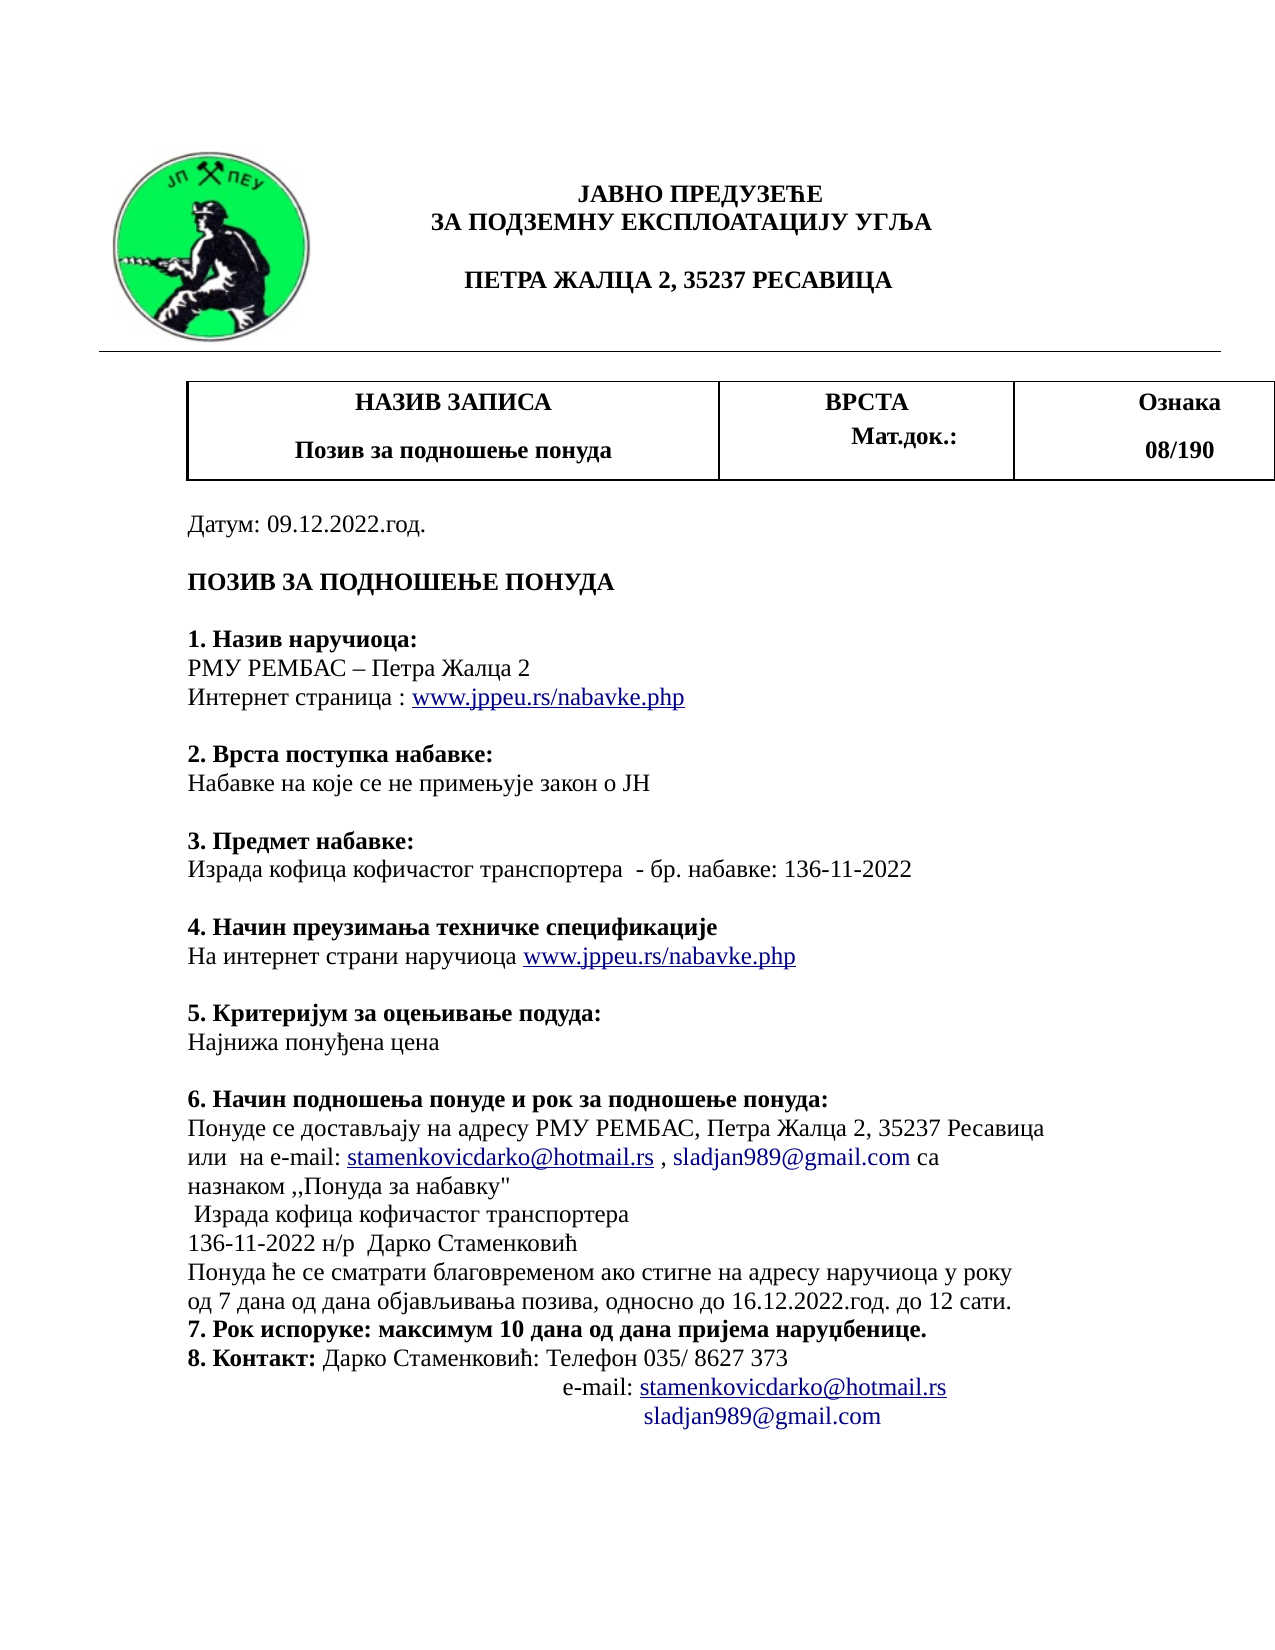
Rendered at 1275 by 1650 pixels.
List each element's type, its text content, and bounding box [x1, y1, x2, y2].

picture [112, 151, 311, 343]
text 2. Врста поступка набавке: [187, 739, 1087, 768]
text 8. Контакт: Дарко Стаменковић: Телефон 035/ 8627 373 [187, 1343, 1087, 1372]
text Набавке на које се не примењује закон о ЈН [187, 768, 1087, 797]
text Понудa ће се сматрати благовременoм ако стигнe на адресу наручиоца у року [187, 1257, 1087, 1286]
text Датум: 09.12.2022.год. [187, 509, 1087, 538]
text Понуде се достављају на адресу РМУ РЕМБАС, Петра Жалца 2, 35237 Ресавица или на e-mail: stamenkovicdarko@hotmail.rs , sladjan989@gmail.com са назнаком ,,Понуда за набавку" [187, 1113, 1087, 1199]
text 6. Начин подношења понуде и рок за подношење понуда: [187, 1084, 1087, 1113]
text Интернет страница : www.jppeu.rs/nabavke.php [187, 682, 1087, 711]
text од 7 дана од дана објављивања позива, односно до 16.12.2022.год. до 12 сати. [187, 1286, 1087, 1314]
table_header [970, 150, 1221, 351]
text Израда кофица кофичастог транспортера - бр. набавке: 136-11-2022 [187, 854, 1087, 883]
text На интернет страни наручиоца www.jppeu.rs/nabavke.php [187, 941, 1087, 969]
text 7. Рок испоруке: максимум 10 дана од дана пријема наруџбенице. [187, 1314, 1087, 1343]
text 3. Предмет набавке: [187, 826, 1087, 854]
text 5. Критеријум за оцењивање подуда: [187, 998, 1087, 1027]
text Израда кофица кофичастог транспортера [187, 1199, 1087, 1228]
table_header Ознака [1015, 382, 1274, 421]
text Најнижа понуђена цена [187, 1027, 1087, 1056]
text 4. Начин преузимања техничке спецификације [187, 912, 1087, 941]
table_header [99, 150, 324, 351]
text ПОЗИВ ЗА ПОДНОШЕЊЕ ПОНУДА [187, 567, 1087, 596]
table_cell 08/190 [1015, 421, 1274, 479]
text e-mail: stamenkovicdarko@hotmail.rs [187, 1372, 1087, 1401]
table_header ЈАВНО ПРЕДУЗЕЋЕ ЗА ПОДЗЕМНУ ЕКСПЛОАТАЦИЈУ УГЉА ПЕТРА ЖАЛЦА 2, 35237 РЕСАВИЦА [324, 150, 970, 351]
text 1. Назив наручиоца: [187, 624, 1087, 653]
table_cell Мат.док.: [720, 421, 1013, 479]
text sladjan989@gmail.com [187, 1401, 1087, 1429]
table_header ВРСТА [720, 382, 1013, 421]
table_header НАЗИВ ЗАПИСА [189, 382, 718, 421]
table_cell Позив за подношење понуда [189, 421, 718, 479]
text РМУ РЕМБАС – Петра Жалца 2 [187, 653, 1087, 682]
text 136-11-2022 н/р Дарко Стаменковић [187, 1228, 1087, 1257]
